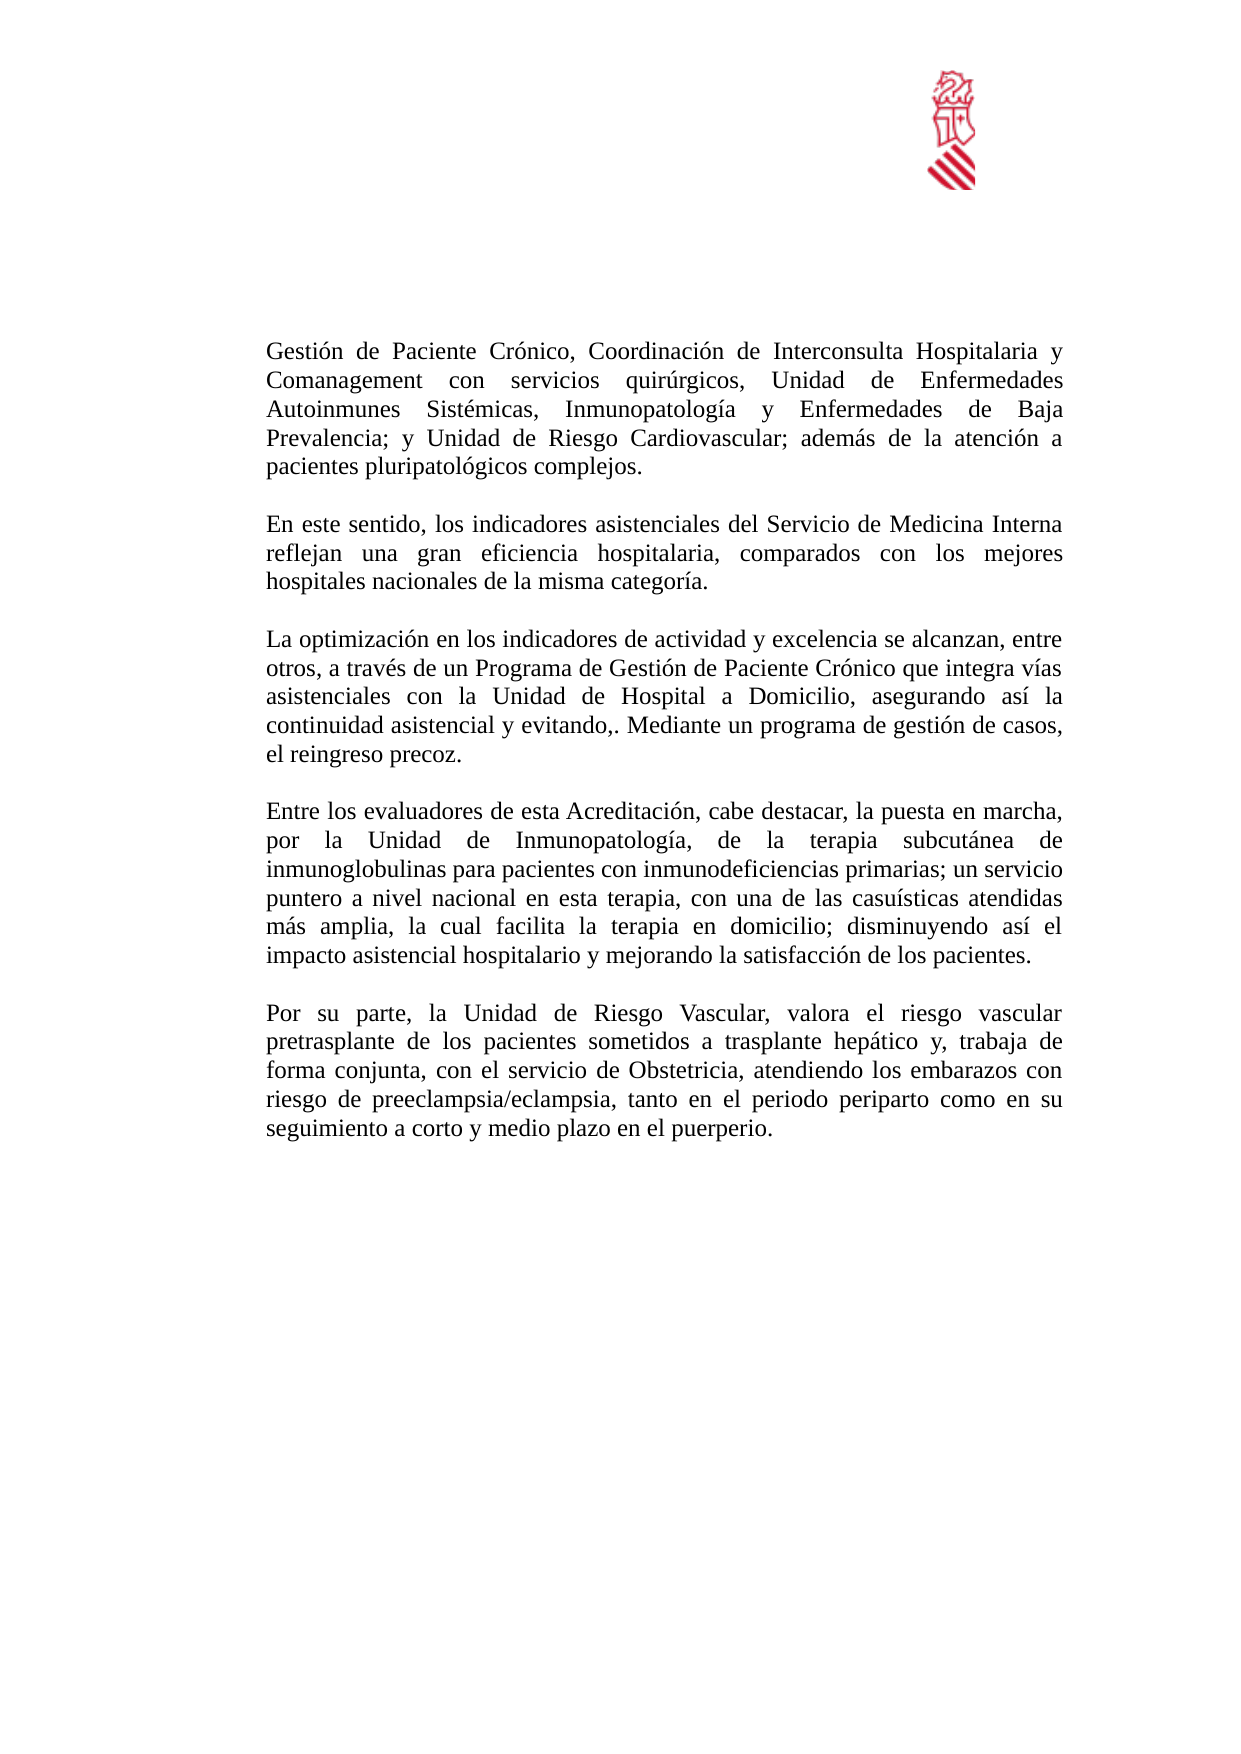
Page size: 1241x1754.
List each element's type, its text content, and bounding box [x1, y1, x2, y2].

text Entre los evaluadores de esta Acreditación, cabe destacar, la puesta en marcha, por la Unidad de Inmunopatología, de la terapia subcutánea de inmunoglobulinas para pacientes con inmunodeficiencias primarias; un servicio puntero a nivel nacional en esta terapia, con una de las casuísticas atendidas más amplia, la cual facilita la terapia en domicilio; disminuyendo así el impacto asistencial hospitalario y mejorando la satisfacción de los pacientes. [266, 796, 1064, 969]
text Por su parte, la Unidad de Riesgo Vascular, valora el riesgo vascular pretrasplante de los pacientes sometidos a trasplante hepático y, trabaja de forma conjunta, con el servicio de Obstetricia, atendiendo los embarazos con riesgo de preeclampsia/eclampsia, tanto en el periodo periparto como en su seguimiento a corto y medio plazo en el puerperio. [266, 998, 1064, 1141]
text En este sentido, los indicadores asistenciales del Servicio de Medicina Interna reflejan una gran eficiencia hospitalaria, comparados con los mejores hospitales nacionales de la misma categoría. [266, 509, 1064, 595]
text La optimización en los indicadores de actividad y excelencia se alcanzan, entre otros, a través de un Programa de Gestión de Paciente Crónico que integra vías asistenciales con la Unidad de Hospital a Domicilio, asegurando así la continuidad asistencial y evitando,. Mediante un programa de gestión de casos, el reingreso precoz. [266, 624, 1064, 768]
text Gestión de Paciente Crónico, Coordinación de Interconsulta Hospitalaria y Comanagement con servicios quirúrgicos, Unidad de Enfermedades Autoinmunes Sistémicas, Inmunopatología y Enfermedades de Baja Prevalencia; y Unidad de Riesgo Cardiovascular; además de la atención a pacientes pluripatológicos complejos. [266, 336, 1064, 480]
